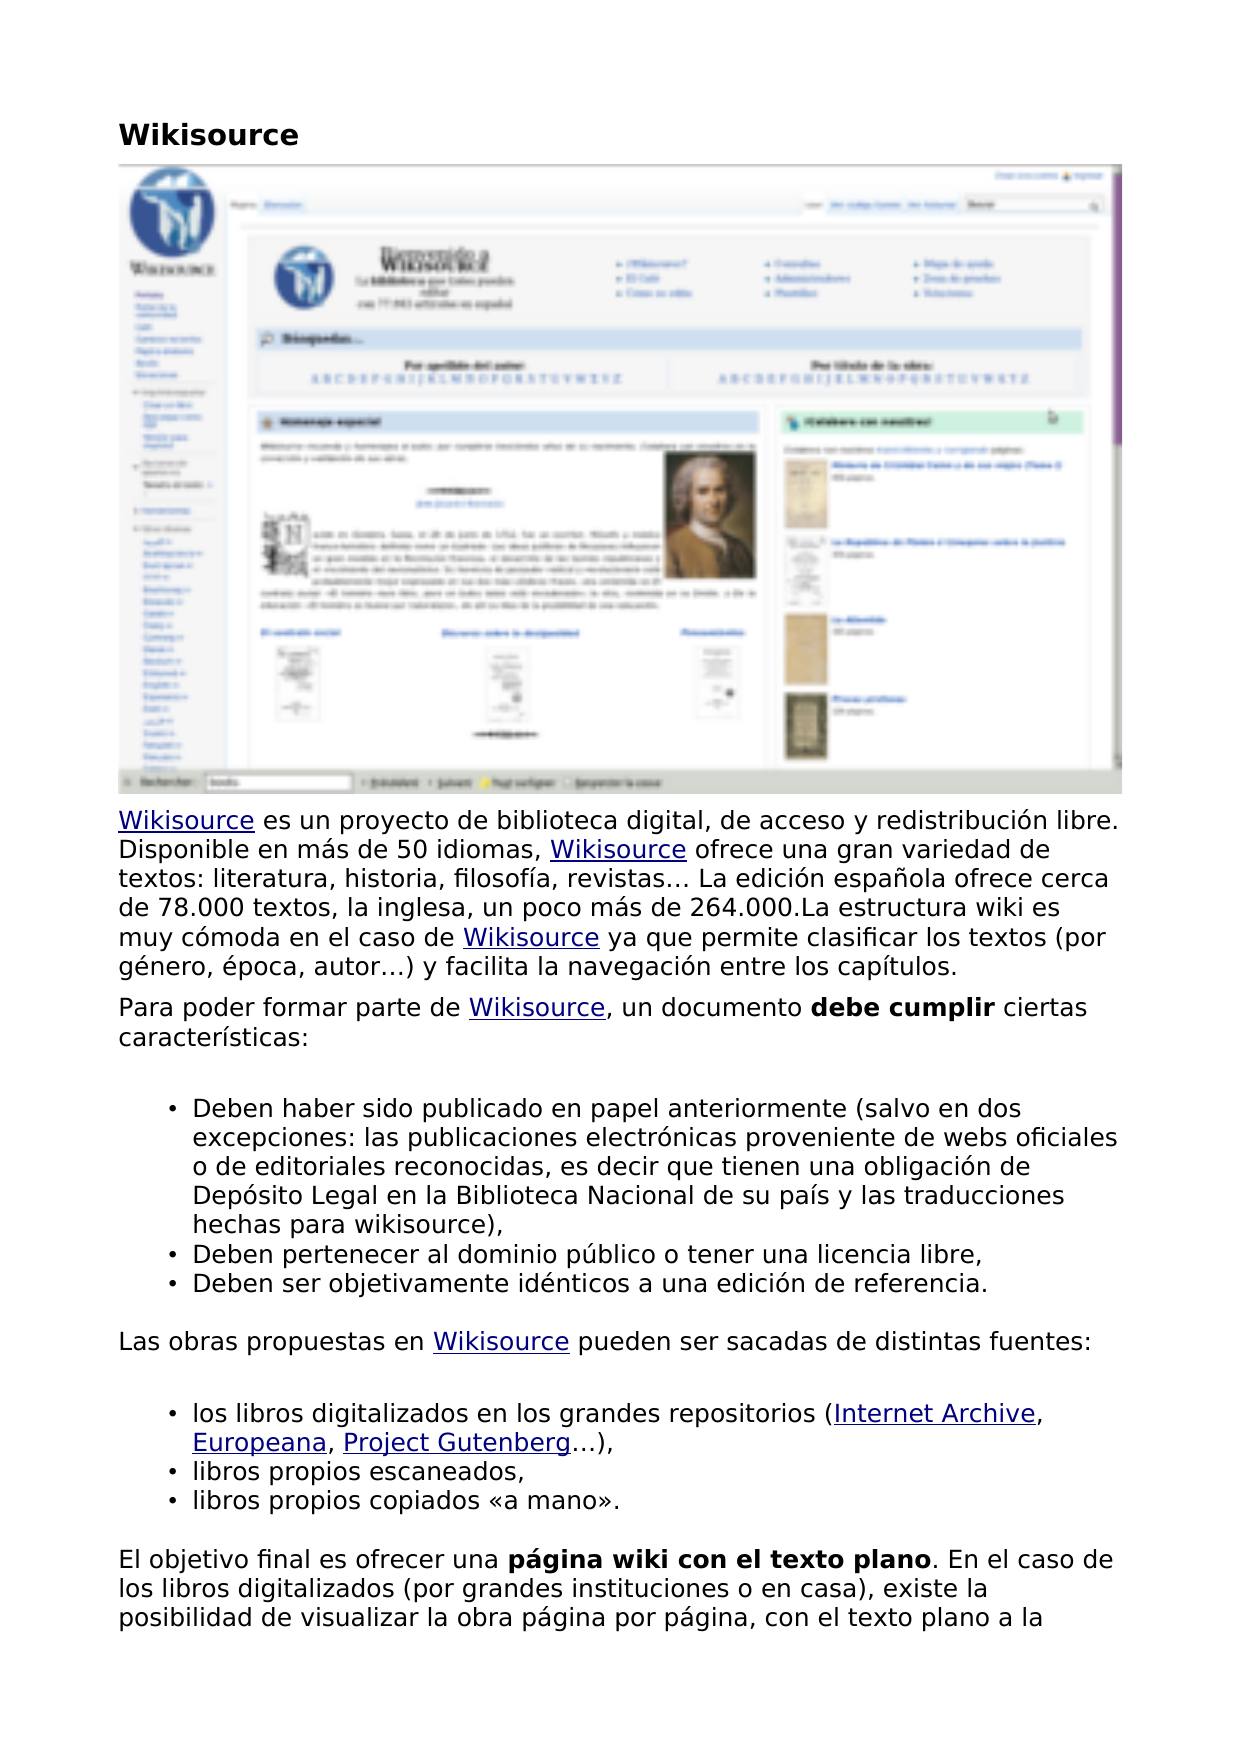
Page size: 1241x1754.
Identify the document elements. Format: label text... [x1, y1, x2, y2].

list Deben pertenecer al dominio público o tener una licencia libre, [177, 1240, 1122, 1269]
text Las obras propuestas en Wikisource pueden ser sacadas de distintas fuentes: [118, 1328, 1122, 1357]
list Deben haber sido publicado en papel anteriormente (salvo en dos excepciones: las publicaciones electrónicas proveniente de webs oficiales o de editoriales reconocidas, es decir que tienen una obligación de Depósito Legal en la Biblioteca Nacional de su país y las traducciones hechas para wikisource), [177, 1094, 1122, 1240]
picture [118, 164, 1123, 794]
list los libros digitalizados en los grandes repositorios (Internet Archive, Europeana, Project Gutenberg…), [177, 1399, 1122, 1457]
text Para poder formar parte de Wikisource, un documento debe cumplir ciertas características: [118, 994, 1122, 1052]
text El objetivo final es ofrecer una página wiki con el texto plano. En el caso de los libros digitalizados (por grandes instituciones o en casa), existe la posibilidad de visualizar la obra página por página, con el texto plano a la [118, 1545, 1122, 1632]
text Wikisource es un proyecto de biblioteca digital, de acceso y redistribución libre. Disponible en más de 50 idiomas, Wikisource ofrece una gran variedad de textos: literatura, historia, filosofía, revistas… La edición española ofrece cerca de 78.000 textos, la inglesa, un poco más de 264.000.La estructura wiki es muy cómoda en el caso de Wikisource ya que permite clasificar los textos (por género, época, autor…) y facilita la navegación entre los capítulos. [118, 806, 1122, 981]
subtitle Wikisource [118, 118, 1122, 152]
list Deben ser objetivamente idénticos a una edición de referencia. [177, 1269, 1122, 1298]
list libros propios copiados «a mano». [177, 1486, 1122, 1515]
list libros propios escaneados, [177, 1457, 1122, 1486]
